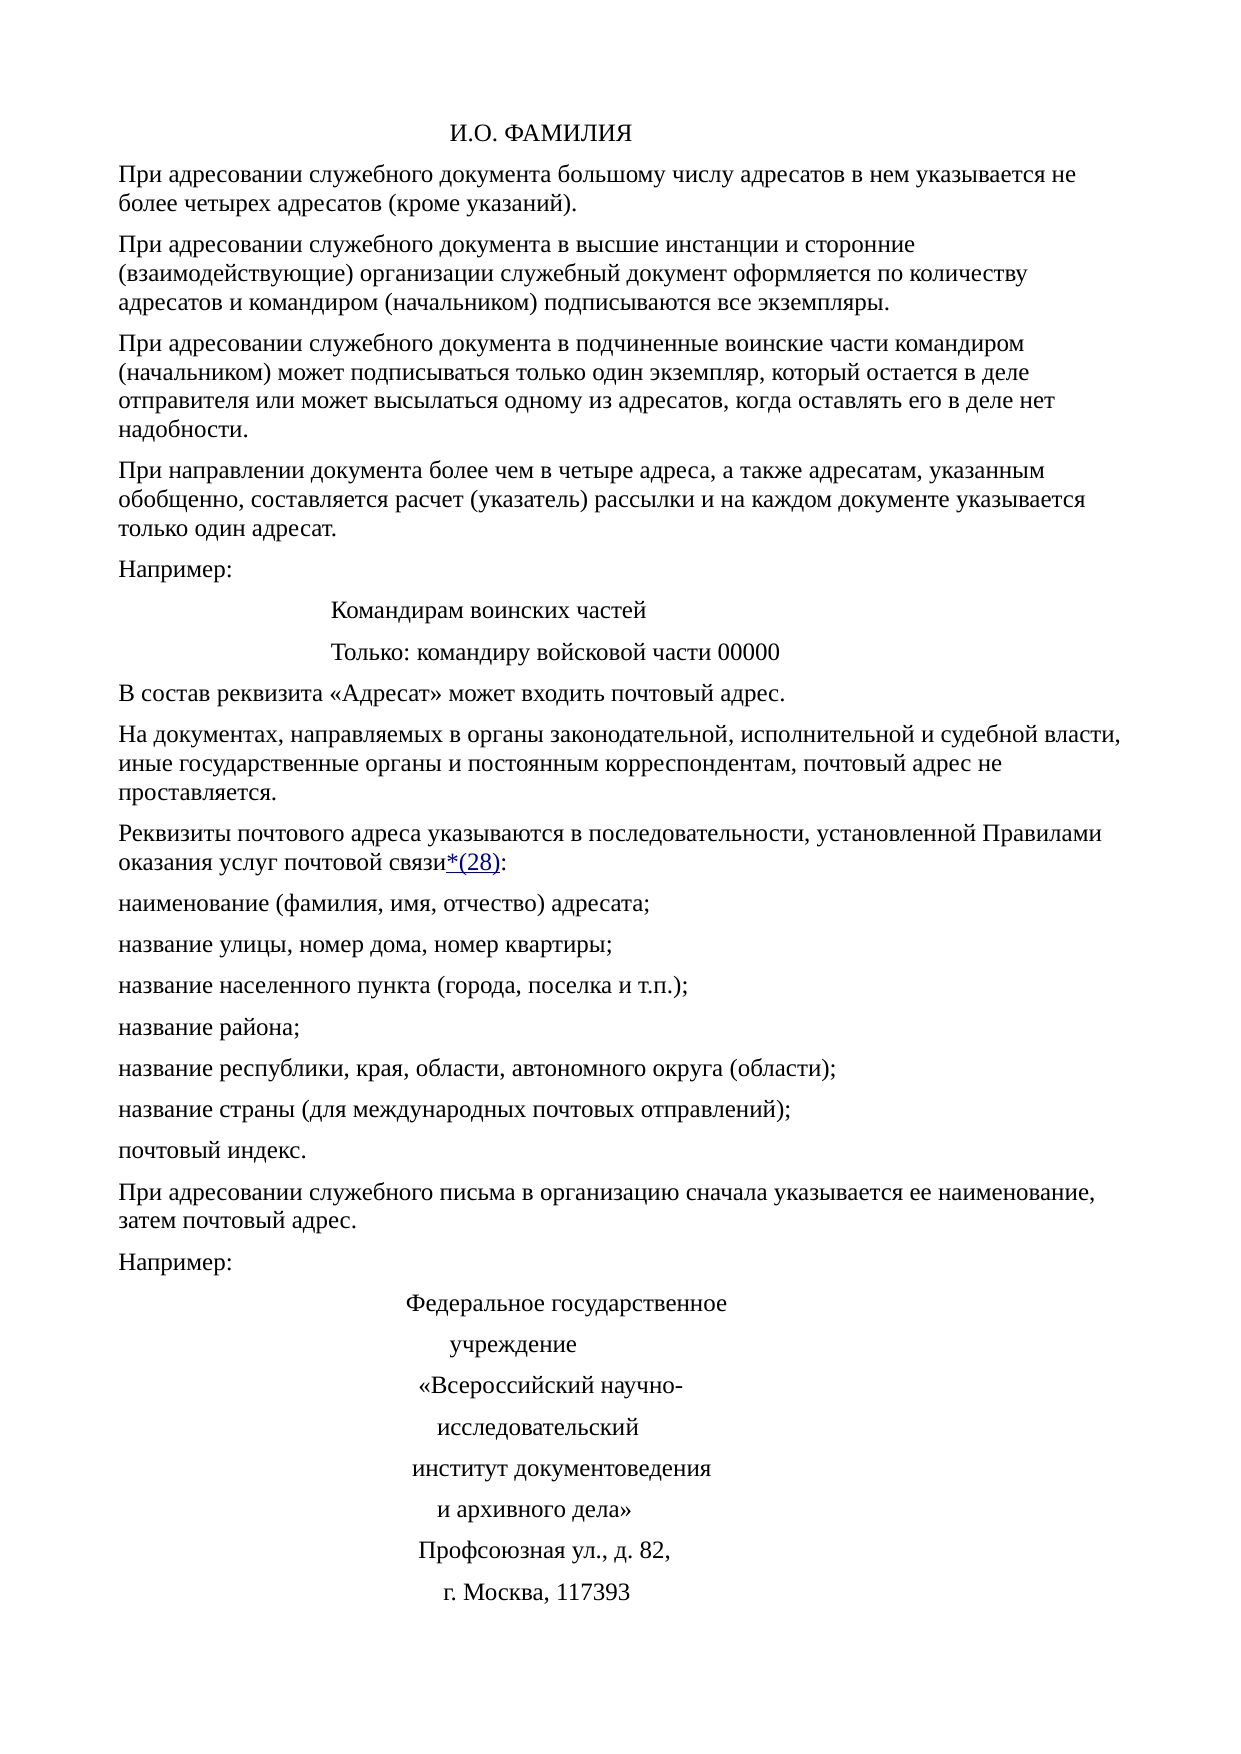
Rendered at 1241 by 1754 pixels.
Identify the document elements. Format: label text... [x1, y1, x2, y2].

text название страны (для международных почтовых отправлений); [118, 1094, 1122, 1123]
text учреждение [118, 1329, 1122, 1358]
text В состав реквизита «Адресат» может входить почтовый адрес. [118, 678, 1122, 707]
text При адресовании служебного документа большому числу адресатов в нем указывается не более четырех адресатов (кроме указаний). [118, 159, 1122, 217]
text название населенного пункта (города, поселка и т.п.); [118, 971, 1122, 999]
text название района; [118, 1012, 1122, 1041]
text Федеральное государственное [118, 1288, 1122, 1317]
text институт документоведения [118, 1453, 1122, 1482]
text При адресовании служебного письма в организацию сначала указывается ее наименование, затем почтовый адрес. [118, 1177, 1122, 1234]
text Профсоюзная ул., д. 82, [118, 1536, 1122, 1564]
text Например: [118, 1247, 1122, 1276]
text Только: командиру войсковой части 00000 [118, 637, 1122, 666]
text На документах, направляемых в органы законодательной, исполнительной и судебной власти, иные государственные органы и постоянным корреспондентам, почтовый адрес не проставляется. [118, 719, 1122, 806]
text почтовый индекс. [118, 1136, 1122, 1164]
text При адресовании служебного документа в подчиненные воинские части командиром (начальником) может подписываться только один экземпляр, который остается в деле отправителя или может высылаться одному из адресатов, когда оставлять его в деле нет надобности. [118, 328, 1122, 443]
text «Всероссийский научно- [118, 1371, 1122, 1399]
text название республики, края, области, автономного округа (области); [118, 1053, 1122, 1082]
text название улицы, номер дома, номер квартиры; [118, 929, 1122, 958]
text Реквизиты почтового адреса указываются в последовательности, установленной Правилами оказания услуг почтовой связи*(28): [118, 818, 1122, 876]
text И.О. ФАМИЛИЯ [118, 118, 1122, 147]
text Командирам воинских частей [118, 596, 1122, 624]
text и архивного дела» [118, 1494, 1122, 1523]
text При направлении документа более чем в четыре адреса, а также адресатам, указанным обобщенно, составляется расчет (указатель) рассылки и на каждом документе указывается только один адресат. [118, 456, 1122, 542]
text исследовательский [118, 1412, 1122, 1441]
text наименование (фамилия, имя, отчество) адресата; [118, 888, 1122, 917]
text Например: [118, 554, 1122, 583]
text При адресовании служебного документа в высшие инстанции и сторонние (взаимодействующие) организации служебный документ оформляется по количеству адресатов и командиром (начальником) подписываются все экземпляры. [118, 229, 1122, 316]
text г. Москва, 117393 [118, 1577, 1122, 1606]
